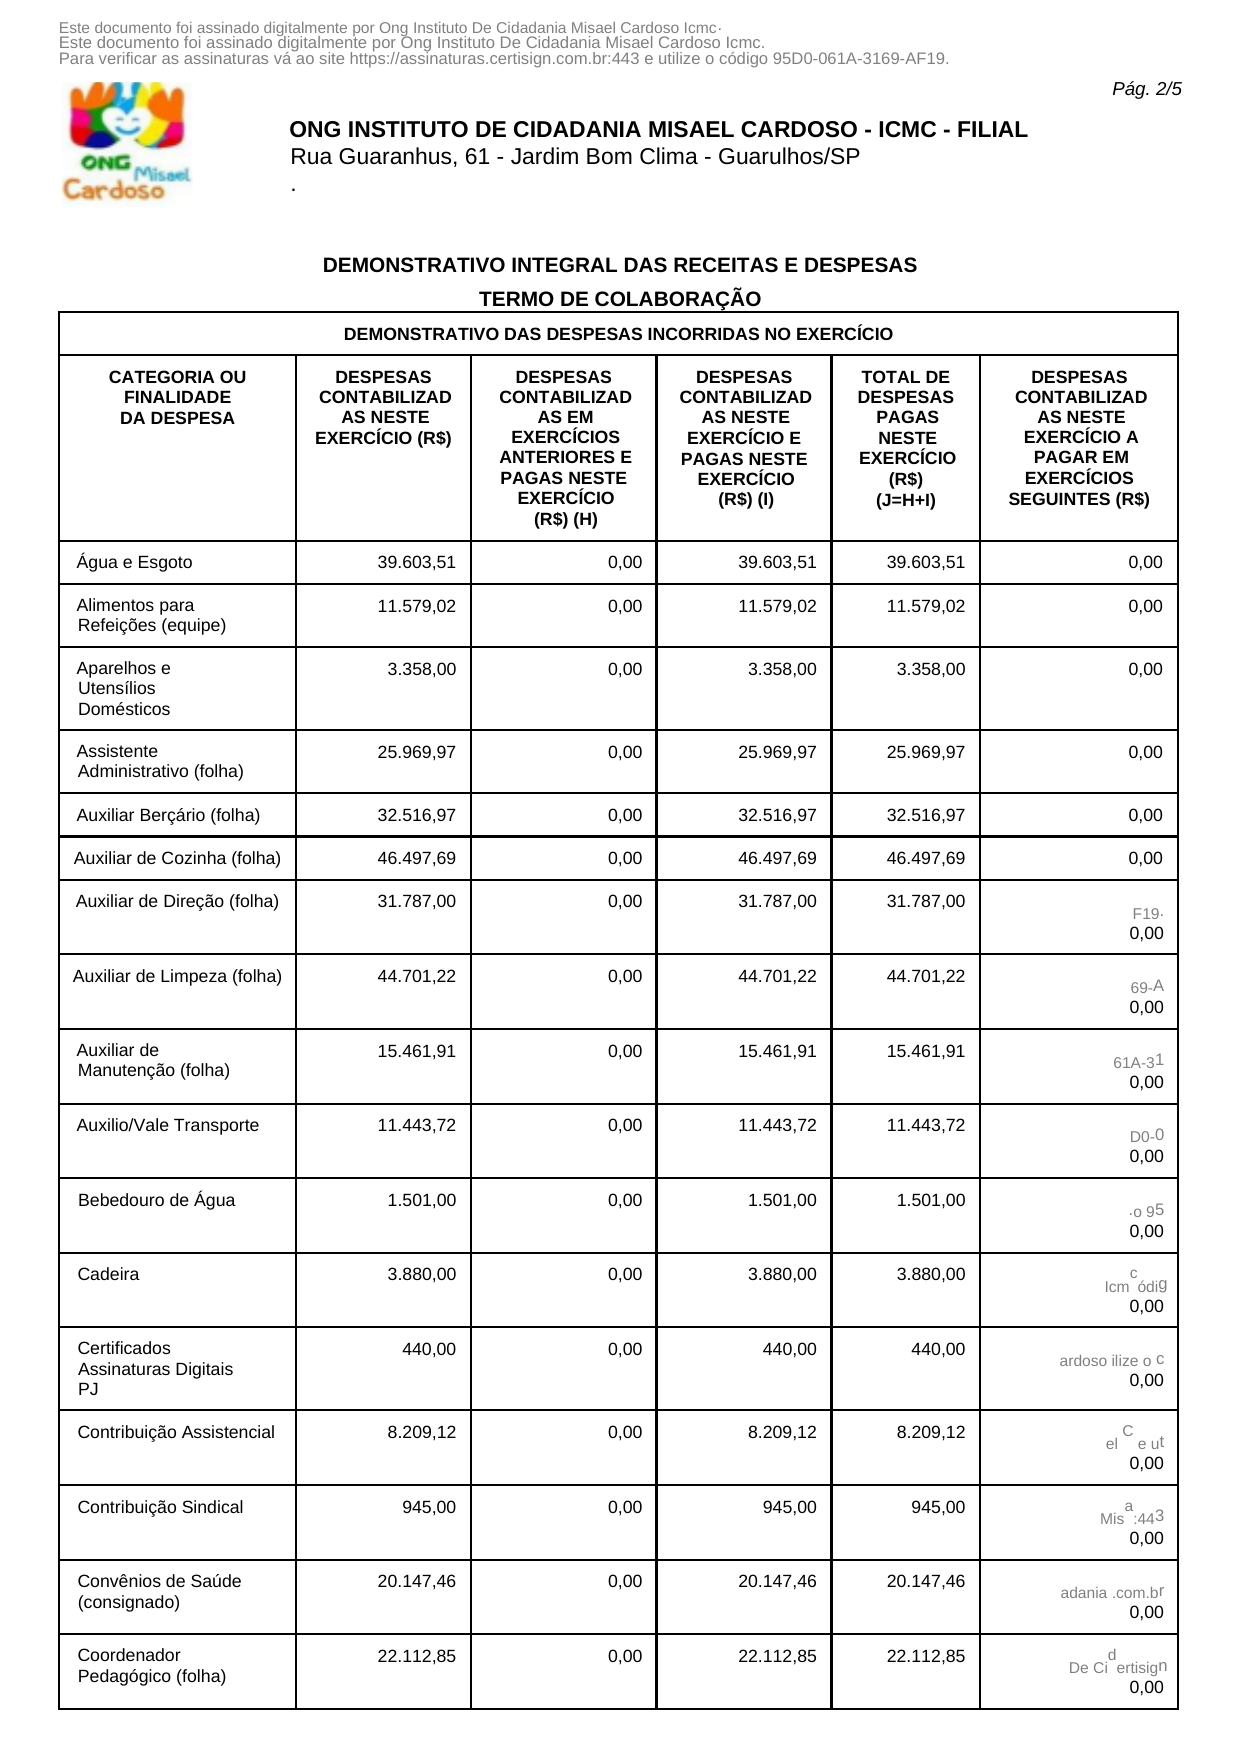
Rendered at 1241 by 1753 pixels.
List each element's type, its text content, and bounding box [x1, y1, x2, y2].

table_cell 0,00 [981, 838, 1177, 879]
table_cell 945,00 [658, 1486, 830, 1558]
table_cell Contribuição Assistencial [60, 1411, 295, 1484]
table_cell 440,00 [297, 1328, 470, 1409]
table_cell 32.516,97 [297, 794, 470, 835]
table_cell Convênios de Saúde (consignado) [60, 1561, 295, 1633]
table_cell 0,00 [472, 1635, 655, 1708]
table_cell 25.969,97 [297, 731, 470, 792]
table_header DEMONSTRATIVO DAS DESPESAS INCORRIDAS NO EXERCÍCIO [60, 313, 1177, 354]
table_cell 11.579,02 [833, 585, 979, 646]
table_cell 3.358,00 [833, 648, 979, 729]
table_cell DESPESAS CONTABILIZADAS NESTE EXERCÍCIO E PAGAS NESTE EXERCÍCIO (R$) (I) [658, 356, 830, 539]
table_cell Auxilio/Vale Transporte [60, 1105, 295, 1177]
table_cell 32.516,97 [658, 794, 830, 835]
table_cell TOTAL DE DESPESAS PAGAS NESTE EXERCÍCIO (R$) (J=H+I) [833, 356, 979, 539]
table_cell 11.443,72 [658, 1105, 830, 1177]
table_cell 46.497,69 [833, 838, 979, 879]
table_cell 44.701,22 [297, 955, 470, 1028]
text Este documento foi assinado digitalmente por Ong Instituto De Cidadania Misael Cardoso Icmc. [59, 36, 1181, 52]
table_cell Auxiliar de Manutenção (folha) [60, 1030, 295, 1102]
text TERMO DE COLABORAÇÃO [59, 287, 1181, 311]
table_cell 11.443,72 [833, 1105, 979, 1177]
table_cell 0,00 [472, 1486, 655, 1558]
table_cell DESPESAS CONTABILIZADAS NESTE EXERCÍCIO (R$) [297, 356, 470, 539]
table_cell ardoso ilize o c 0,00 [981, 1328, 1177, 1409]
table_cell 0,00 [981, 585, 1177, 646]
table_cell DESPESAS CONTABILIZADAS EM EXERCÍCIOS ANTERIORES E PAGAS NESTE EXERCÍCIO (R$) (H) [472, 356, 655, 539]
table_cell 0,00 [981, 794, 1177, 835]
table_cell 44.701,22 [658, 955, 830, 1028]
table_cell 1.501,00 [833, 1179, 979, 1252]
table_cell 0,00 [981, 542, 1177, 583]
table_cell 22.112,85 [658, 1635, 830, 1708]
table_cell 69-A 0,00 [981, 955, 1177, 1028]
table_cell 1.501,00 [658, 1179, 830, 1252]
table_cell 31.787,00 [833, 881, 979, 953]
table_cell De Cidertisign 0,00 [981, 1635, 1177, 1708]
table_cell 3.880,00 [297, 1254, 470, 1326]
table_cell 11.579,02 [297, 585, 470, 646]
table_cell 11.443,72 [297, 1105, 470, 1177]
table_cell 25.969,97 [658, 731, 830, 792]
table_cell 0,00 [472, 1030, 655, 1102]
table_cell 20.147,46 [297, 1561, 470, 1633]
picture [61, 82, 193, 207]
table_cell 20.147,46 [658, 1561, 830, 1633]
table_cell 945,00 [297, 1486, 470, 1558]
table_cell 3.880,00 [658, 1254, 830, 1326]
table_cell 22.112,85 [297, 1635, 470, 1708]
table_cell 0,00 [472, 542, 655, 583]
table_cell 0,00 [472, 1105, 655, 1177]
table_cell 0,00 [472, 1254, 655, 1326]
table_cell 8.209,12 [833, 1411, 979, 1484]
table_cell Aparelhos e Utensílios Domésticos [60, 648, 295, 729]
table_cell CATEGORIA OU FINALIDADE DA DESPESA [60, 356, 295, 539]
table_cell 15.461,91 [658, 1030, 830, 1102]
table_cell 8.209,12 [297, 1411, 470, 1484]
table_cell Coordenador Pedagógico (folha) [60, 1635, 295, 1708]
table_cell 44.701,22 [833, 955, 979, 1028]
table_cell 32.516,97 [833, 794, 979, 835]
table_cell Auxiliar de Limpeza (folha) [60, 955, 295, 1028]
table_cell 3.358,00 [297, 648, 470, 729]
table_cell 0,00 [472, 585, 655, 646]
table_cell 0,00 [472, 731, 655, 792]
table_cell Bebedouro de Água [60, 1179, 295, 1252]
table_cell Auxiliar de Cozinha (folha) [60, 838, 295, 879]
table_cell 0,00 [472, 1328, 655, 1409]
table_cell Auxiliar de Direção (folha) [60, 881, 295, 953]
table_cell 61A-31 0,00 [981, 1030, 1177, 1102]
table_cell adania .com.br 0,00 [981, 1561, 1177, 1633]
table_cell 3.358,00 [658, 648, 830, 729]
table_cell 8.209,12 [658, 1411, 830, 1484]
table_cell 0,00 [472, 1411, 655, 1484]
table_cell 15.461,91 [833, 1030, 979, 1102]
table_cell 0,00 [981, 731, 1177, 792]
table_cell 46.497,69 [658, 838, 830, 879]
table_cell Água e Esgoto [60, 542, 295, 583]
table_cell 25.969,97 [833, 731, 979, 792]
table_cell 440,00 [833, 1328, 979, 1409]
table_cell 22.112,85 [833, 1635, 979, 1708]
table_cell 0,00 [472, 881, 655, 953]
table_cell 0,00 [472, 794, 655, 835]
table_cell 0,00 [472, 1561, 655, 1633]
text Este documento foi assinado digitalmente por Ong Instituto De Cidadania Misael Cardoso Icmc. [59, 10, 1181, 36]
table_cell el C e ut 0,00 [981, 1411, 1177, 1484]
table_cell 31.787,00 [658, 881, 830, 953]
table_cell Cadeira [60, 1254, 295, 1326]
table_cell 39.603,51 [833, 542, 979, 583]
text ONG INSTITUTO DE CIDADANIA MISAEL CARDOSO - ICMC - FILIAL Rua Guaranhus, 61 - Jardim Bom Clima - Guarulhos/SP [289, 117, 1037, 169]
text . [290, 170, 1181, 196]
table_cell 0,00 [472, 838, 655, 879]
table_cell Misa:443 0,00 [981, 1486, 1177, 1558]
table_cell Icmcódig 0,00 [981, 1254, 1177, 1326]
table_cell Assistente Administrativo (folha) [60, 731, 295, 792]
text DEMONSTRATIVO INTEGRAL DAS RECEITAS E DESPESAS [59, 253, 1181, 277]
table_cell Alimentos para Refeições (equipe) [60, 585, 295, 646]
table_cell D0-0 0,00 [981, 1105, 1177, 1177]
text Pág. 2/5 [59, 77, 1182, 99]
table_cell 31.787,00 [297, 881, 470, 953]
table_cell Certificados Assinaturas Digitais PJ [60, 1328, 295, 1409]
table_cell 440,00 [658, 1328, 830, 1409]
table_cell Contribuição Sindical [60, 1486, 295, 1558]
table_cell F19. 0,00 [981, 881, 1177, 953]
table_cell 15.461,91 [297, 1030, 470, 1102]
table_cell 39.603,51 [658, 542, 830, 583]
table_cell 0,00 [472, 1179, 655, 1252]
table_cell DESPESAS CONTABILIZADAS NESTE EXERCÍCIO A PAGAR EM EXERCÍCIOS SEGUINTES (R$) [981, 356, 1177, 539]
table_cell 0,00 [472, 955, 655, 1028]
text Para verificar as assinaturas vá ao site https://assinaturas.certisign.com.br:443 e utilize o código 95D0-061A-3169-AF19. [59, 52, 1181, 67]
table_cell .o 95 0,00 [981, 1179, 1177, 1252]
table_cell 46.497,69 [297, 838, 470, 879]
table_cell 0,00 [981, 648, 1177, 729]
table_cell 945,00 [833, 1486, 979, 1558]
table_cell 3.880,00 [833, 1254, 979, 1326]
table_cell 39.603,51 [297, 542, 470, 583]
table_cell 20.147,46 [833, 1561, 979, 1633]
table_cell 11.579,02 [658, 585, 830, 646]
table_cell 0,00 [472, 648, 655, 729]
table_cell 1.501,00 [297, 1179, 470, 1252]
table_cell Auxiliar Berçário (folha) [60, 794, 295, 835]
